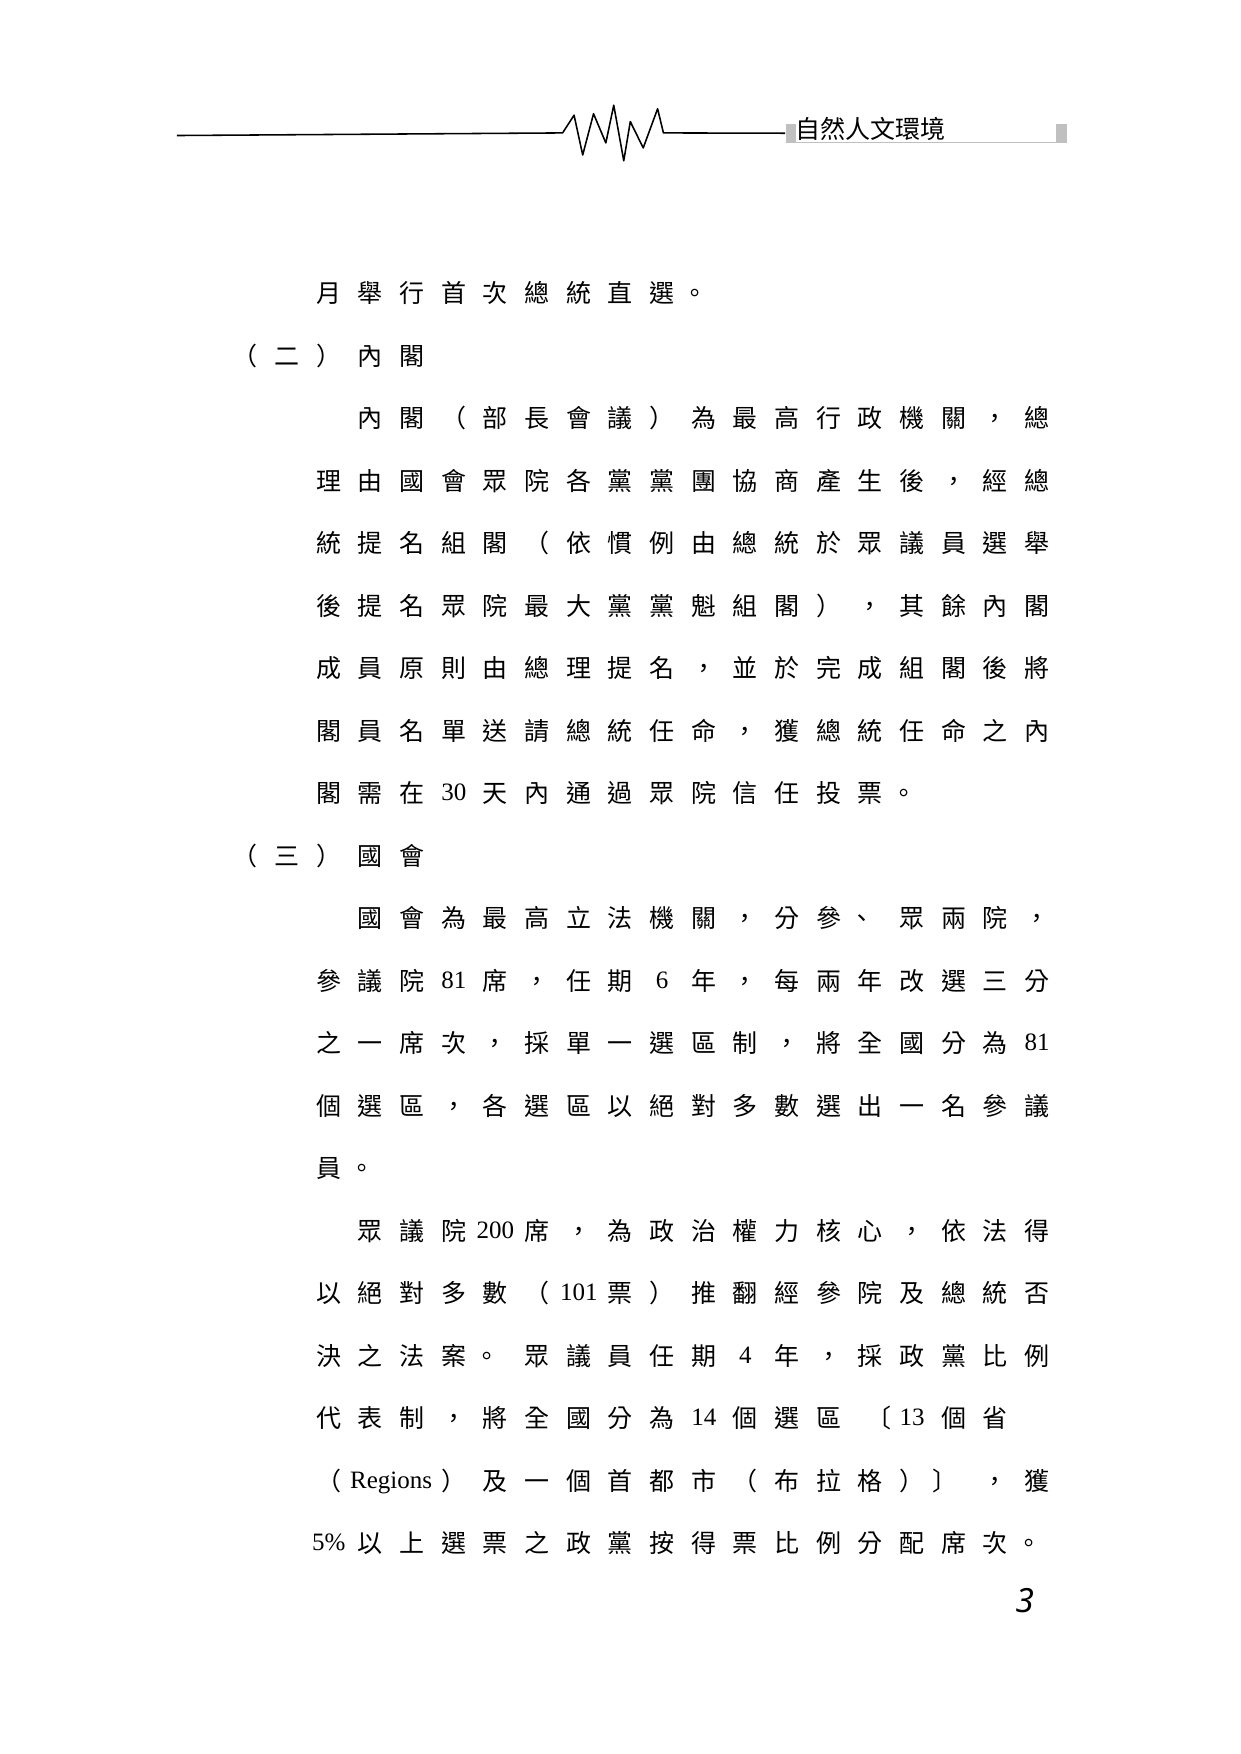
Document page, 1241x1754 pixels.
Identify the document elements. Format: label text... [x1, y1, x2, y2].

text 眾議院200席，為政治權力核心，依法得以絕對多數（101票）推翻經參院及總統否決之法案。眾議員任期4年，採政黨比例代表制，將全國分為14個選區〔13個省（Regions）及一個首都市（布拉格）〕，獲5%以上選票之政黨按得票比例分配席次。 [281, 1188, 1058, 1563]
text 月舉行首次總統直選。 [281, 250, 1058, 313]
text （二）內閣 [207, 313, 1058, 375]
text 國會為最高立法機關，分參、眾兩院，參議院81席，任期6年，每兩年改選三分之一席次，採單一選區制，將全國分為81個選區，各選區以絕對多數選出一名參議員。 [281, 875, 1058, 1188]
text （三）國會 [207, 813, 1058, 875]
text 內閣（部長會議）為最高行政機關，總理由國會眾院各黨黨團協商產生後，經總統提名組閣（依慣例由總統於眾議員選舉後提名眾院最大黨黨魁組閣），其餘內閣成員原則由總理提名，並於完成組閣後將閣員名單送請總統任命，獲總統任命之內閣需在30天內通過眾院信任投票。 [281, 375, 1058, 813]
